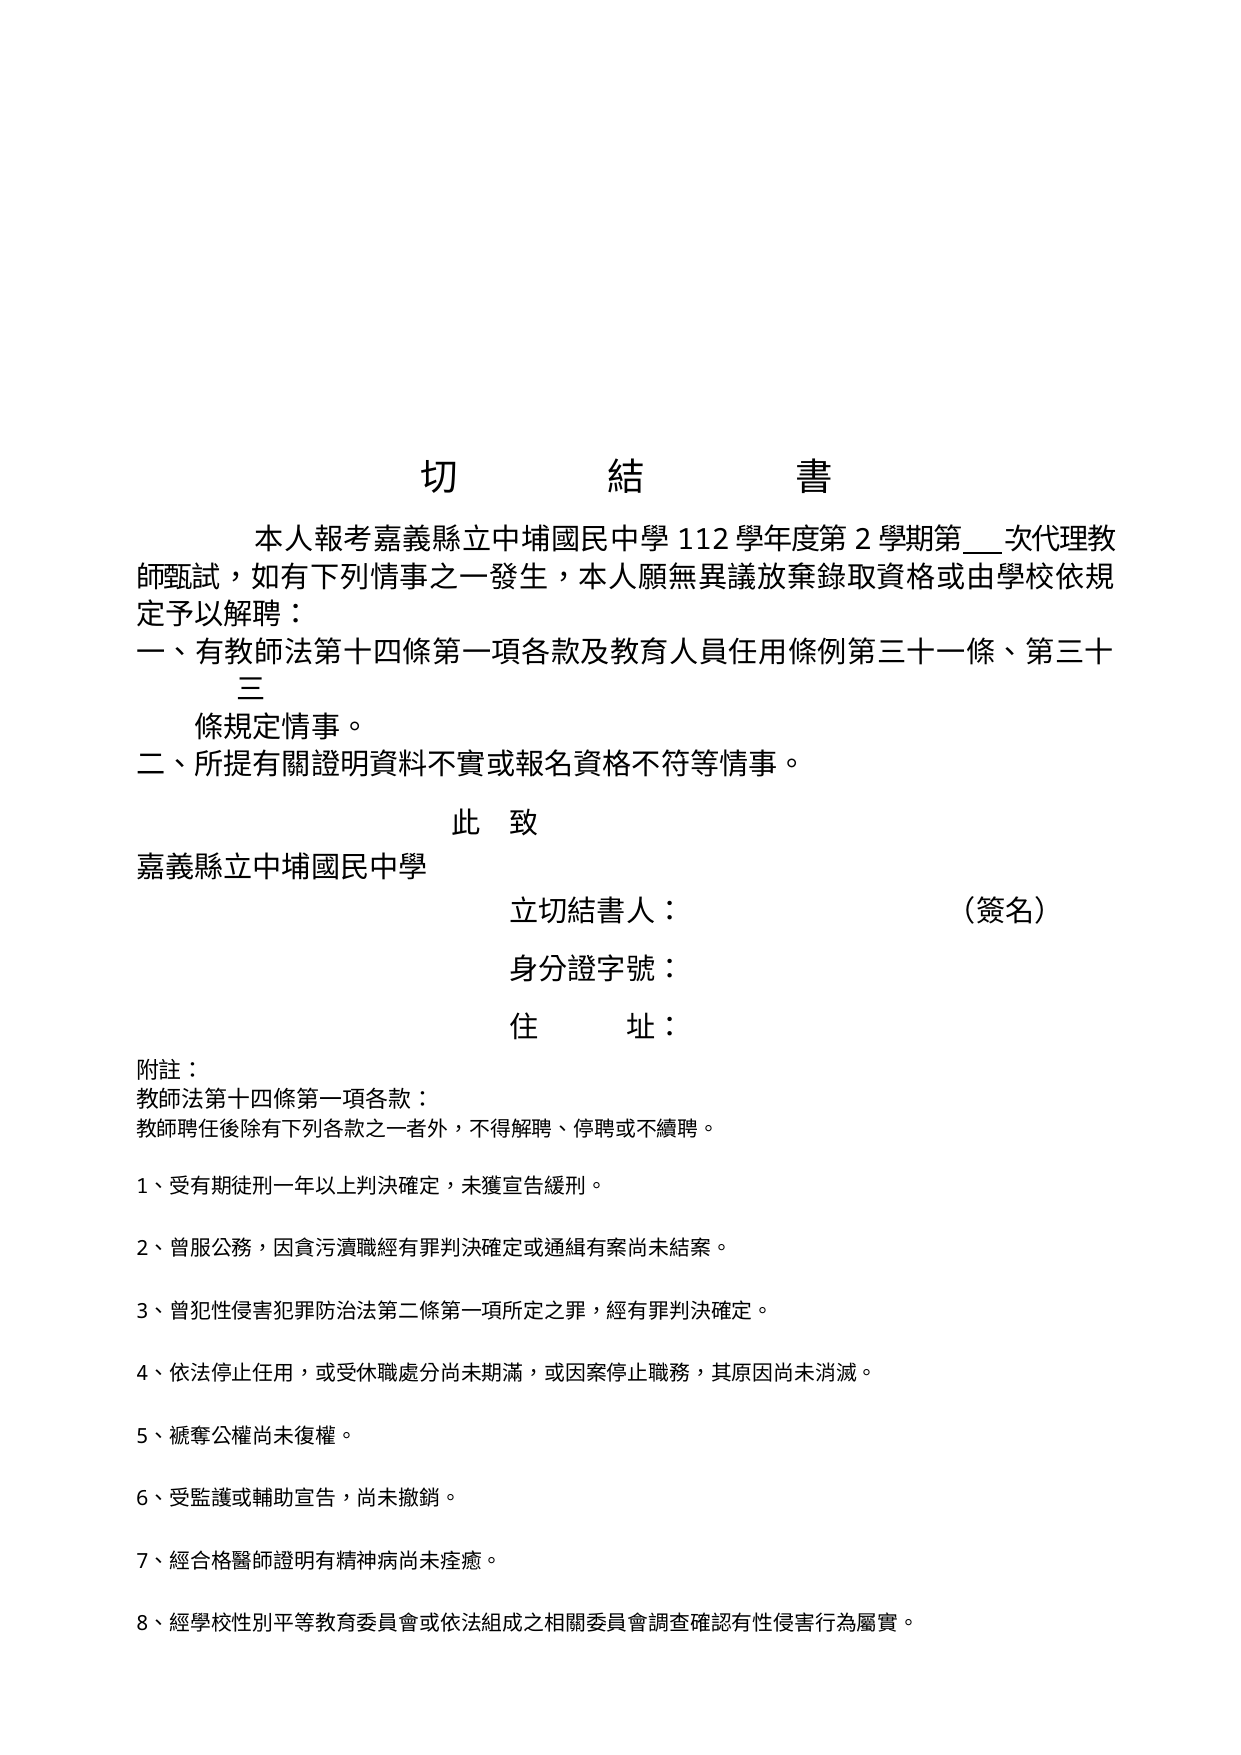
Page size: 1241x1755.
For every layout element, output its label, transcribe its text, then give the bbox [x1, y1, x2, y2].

text 教師法第十四條第一項各款： [136, 1084, 1116, 1113]
text 3、曾犯性侵害犯罪防治法第二條第一項所定之罪，經有罪判決確定。 [136, 1267, 1116, 1330]
text 此 致 [136, 807, 1116, 840]
text 4、依法停止任用，或受休職處分尚未期滿，或因案停止職務，其原因尚未消滅。 [136, 1330, 1116, 1392]
text 教師聘任後除有下列各款之一者外，不得解聘、停聘或不續聘。 [136, 1113, 1116, 1142]
text 身分證字號： [136, 953, 1116, 986]
text 1、受有期徒刑一年以上判決確定，未獲宣告緩刑。 [136, 1142, 1116, 1205]
text 一、有教師法第十四條第一項各款及教育人員任用條例第三十一條、第三十三 [136, 632, 1116, 707]
text 住 址： [136, 1011, 1116, 1044]
text 2、曾服公務，因貪污瀆職經有罪判決確定或通緝有案尚未結案。 [136, 1205, 1116, 1267]
text 嘉義縣立中埔國民中學 [136, 851, 1116, 884]
text 8、經學校性別平等教育委員會或依法組成之相關委員會調查確認有性侵害行為屬實。 [136, 1580, 1116, 1642]
text 條規定情事。 [136, 707, 1116, 744]
text 7、經合格醫師證明有精神病尚未痊癒。 [136, 1517, 1116, 1580]
text 本人報考嘉義縣立中埔國民中學112學年度第2學期第 次代理教師甄試，如有下列情事之一發生，本人願無異議放棄錄取資格或由學校依規定予以解聘： [136, 519, 1116, 632]
text 立切結書人： （簽名） [136, 894, 1116, 928]
text 6、受監護或輔助宣告，尚未撤銷。 [136, 1455, 1116, 1517]
text 切 結 書 [136, 447, 1116, 501]
text 附註： [136, 1055, 1116, 1084]
text 5、褫奪公權尚未復權。 [136, 1392, 1116, 1455]
text 二、所提有關證明資料不實或報名資格不符等情事。 [136, 744, 1116, 782]
